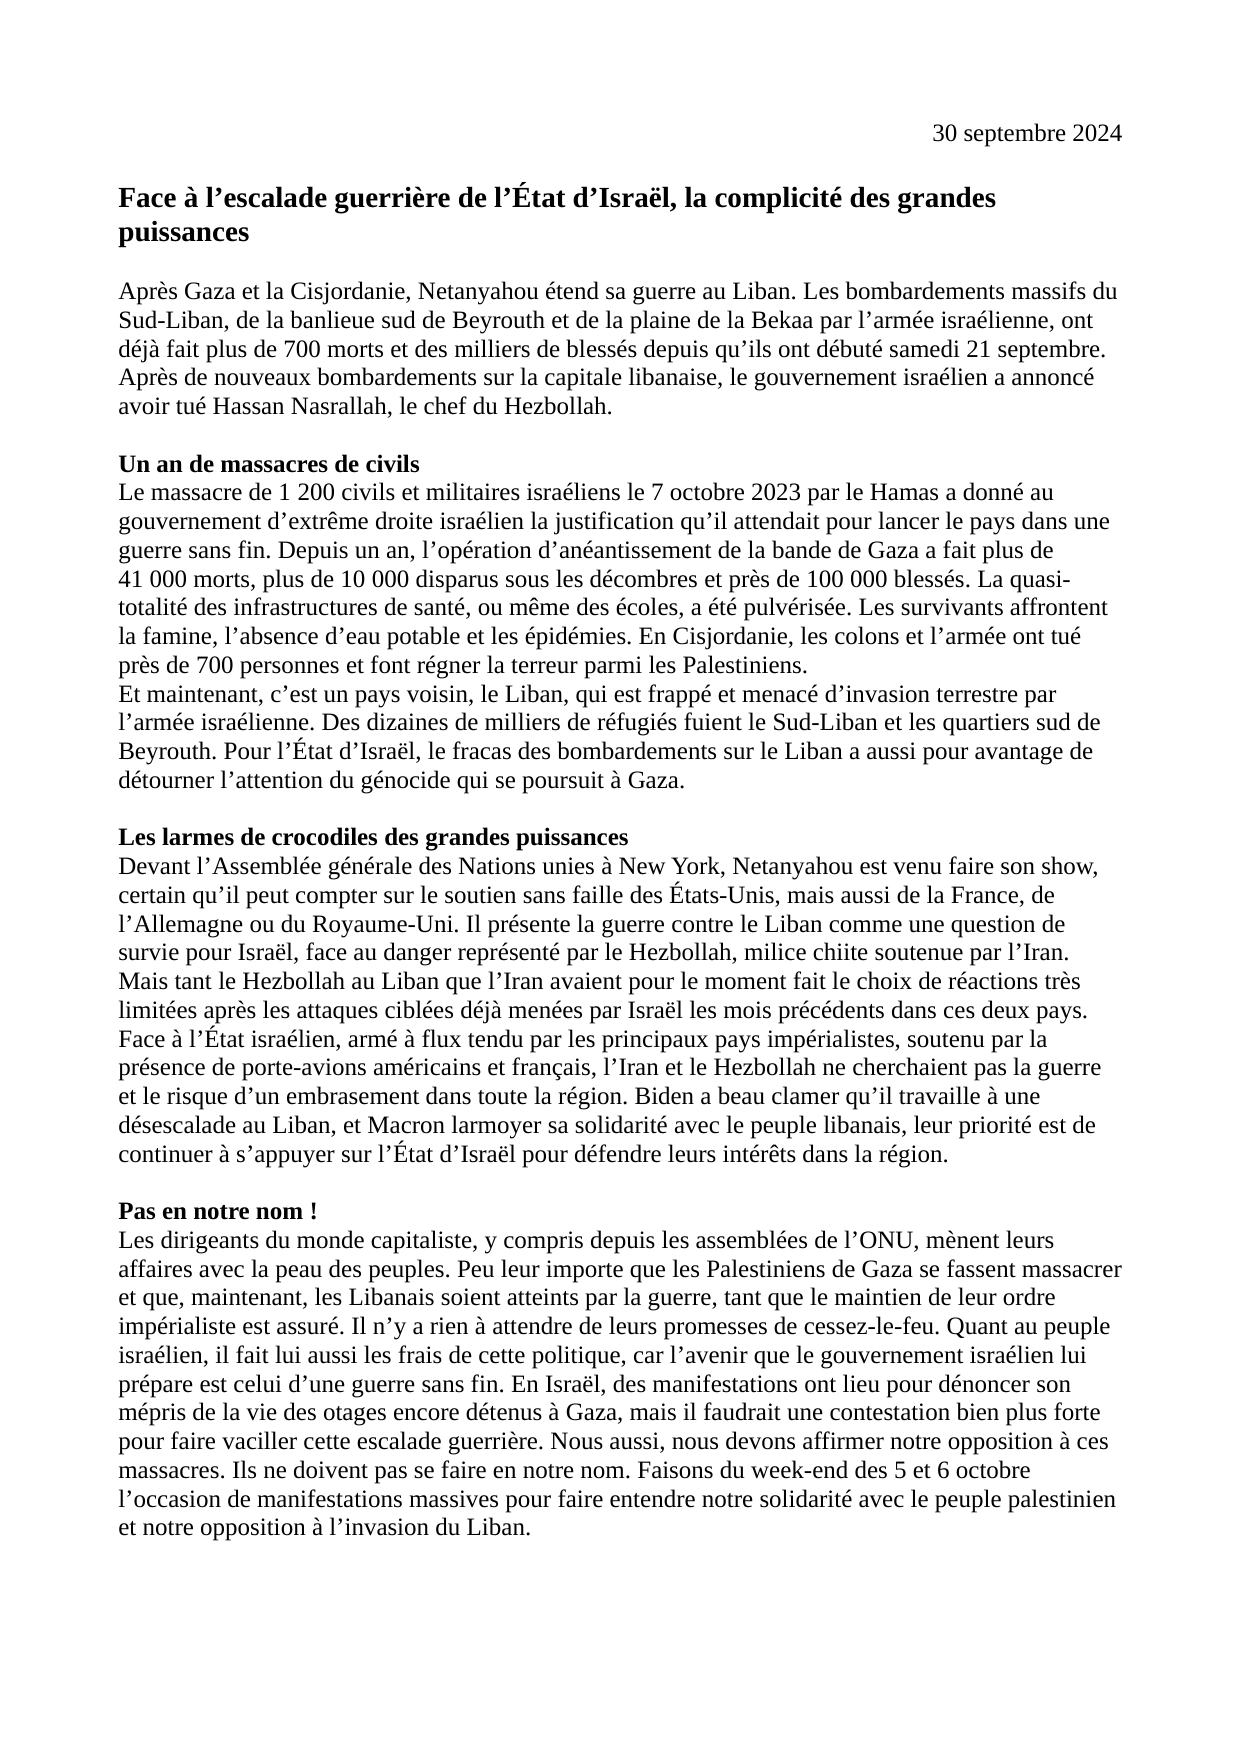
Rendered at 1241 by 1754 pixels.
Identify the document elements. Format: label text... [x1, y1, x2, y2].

text Les dirigeants du monde capitaliste, y compris depuis les assemblées de l’ONU, mènent leurs affaires avec la peau des peuples. Peu leur importe que les Palestiniens de Gaza se fassent massacrer et que, maintenant, les Libanais soient atteints par la guerre, tant que le maintien de leur ordre impérialiste est assuré. Il n’y a rien à attendre de leurs promesses de cessez-le-feu. Quant au peuple israélien, il fait lui aussi les frais de cette politique, car l’avenir que le gouvernement israélien lui prépare est celui d’une guerre sans fin. En Israël, des manifestations ont lieu pour dénoncer son mépris de la vie des otages encore détenus à Gaza, mais il faudrait une contestation bien plus forte pour faire vaciller cette escalade guerrière. Nous aussi, nous devons affirmer notre opposition à ces massacres. Ils ne doivent pas se faire en notre nom. Faisons du week-end des 5 et 6 octobre l’occasion de manifestations massives pour faire entendre notre solidarité avec le peuple palestinien et notre opposition à l’invasion du Liban. [118, 1225, 1122, 1541]
text Devant l’Assemblée générale des Nations unies à New York, Netanyahou est venu faire son show, certain qu’il peut compter sur le soutien sans faille des États-Unis, mais aussi de la France, de l’Allemagne ou du Royaume-Uni. Il présente la guerre contre le Liban comme une question de survie pour Israël, face au danger représenté par le Hezbollah, milice chiite soutenue par l’Iran. Mais tant le Hezbollah au Liban que l’Iran avaient pour le moment fait le choix de réactions très limitées après les attaques ciblées déjà menées par Israël les mois précédents dans ces deux pays. Face à l’État israélien, armé à flux tendu par les principaux pays impérialistes, soutenu par la présence de porte-avions américains et français, l’Iran et le Hezbollah ne cherchaient pas la guerre et le risque d’un embrasement dans toute la région. Biden a beau clamer qu’il travaille à une désescalade au Liban, et Macron larmoyer sa solidarité avec le peuple libanais, leur priorité est de continuer à s’appuyer sur l’État d’Israël pour défendre leurs intérêts dans la région. [118, 851, 1122, 1167]
text Les larmes de crocodiles des grandes puissances [118, 822, 1122, 851]
text Et maintenant, c’est un pays voisin, le Liban, qui est frappé et menacé d’invasion terrestre par l’armée israélienne. Des dizaines de milliers de réfugiés fuient le Sud-Liban et les quartiers sud de Beyrouth. Pour l’État d’Israël, le fracas des bombardements sur le Liban a aussi pour avantage de détourner l’attention du génocide qui se poursuit à Gaza. [118, 679, 1122, 794]
text Face à l’escalade guerrière de l’État d’Israël, la complicité des grandes puissances [118, 180, 1122, 247]
text Après Gaza et la Cisjordanie, Netanyahou étend sa guerre au Liban. Les bombardements massifs du Sud-Liban, de la banlieue sud de Beyrouth et de la plaine de la Bekaa par l’armée israélienne, ont déjà fait plus de 700 morts et des milliers de blessés depuis qu’ils ont débuté samedi 21 septembre. Après de nouveaux bombardements sur la capitale libanaise, le gouvernement israélien a annoncé avoir tué Hassan Nasrallah, le chef du Hezbollah. [118, 276, 1122, 420]
text Pas en notre nom ! [118, 1196, 1122, 1225]
text Un an de massacres de civils [118, 449, 1122, 477]
text 30 septembre 2024 [118, 118, 1122, 147]
text Le massacre de 1 200 civils et militaires israéliens le 7 octobre 2023 par le Hamas a donné au gouvernement d’extrême droite israélien la justification qu’il attendait pour lancer le pays dans une guerre sans fin. Depuis un an, l’opération d’anéantissement de la bande de Gaza a fait plus de 41 000 morts, plus de 10 000 disparus sous les décombres et près de 100 000 blessés. La quasi-totalité des infrastructures de santé, ou même des écoles, a été pulvérisée. Les survivants affrontent la famine, l’absence d’eau potable et les épidémies. En Cisjordanie, les colons et l’armée ont tué près de 700 personnes et font régner la terreur parmi les Palestiniens. [118, 477, 1122, 679]
